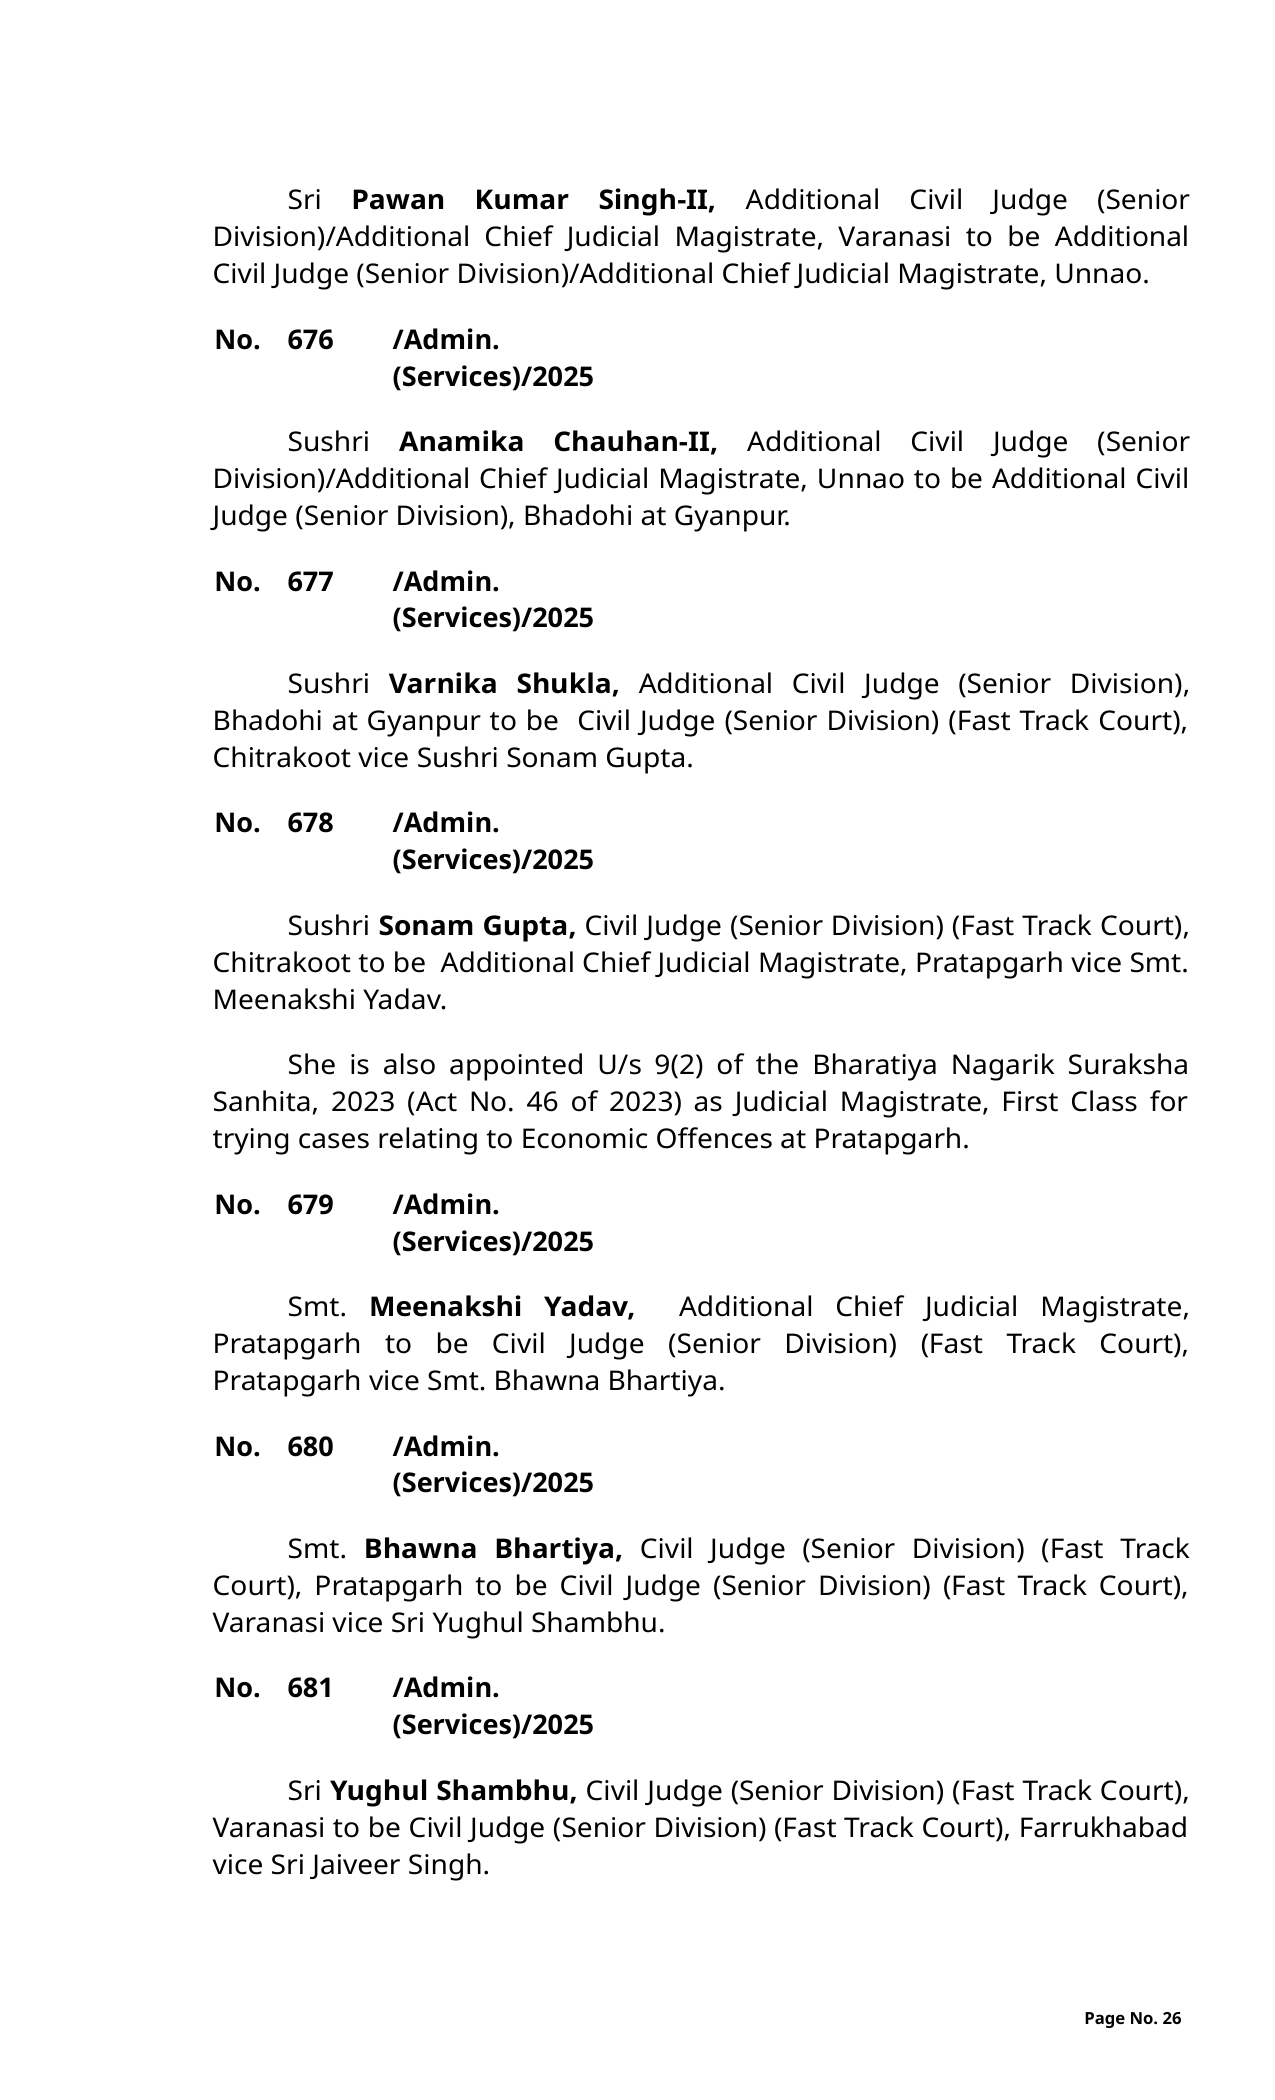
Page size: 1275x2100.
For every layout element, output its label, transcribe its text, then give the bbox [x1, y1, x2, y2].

table_header No. [203, 804, 276, 878]
text Sri Yughul Shambhu, Civil Judge (Senior Division) (Fast Track Court), Varanasi to be Civil Judge (Senior Division) (Fast Track Court), Farrukhabad vice Sri Jaiveer Singh. [212, 1771, 1191, 1882]
table_header No. [203, 320, 276, 394]
table_header /Admin. (Services)/2025 [381, 1427, 718, 1501]
table_header No. [203, 1185, 276, 1259]
text Sri Pawan Kumar Singh-II, Additional Civil Judge (Senior Division)/Additional Chief Judicial Magistrate, Varanasi to be Additional Civil Judge (Senior Division)/Additional Chief Judicial Magistrate, Unnao. [212, 181, 1191, 291]
text She is also appointed U/s 9(2) of the Bharatiya Nagarik Suraksha Sanhita, 2023 (Act No. 46 of 2023) as Judicial Magistrate, First Class for trying cases relating to Economic Offences at Pratapgarh. [212, 1046, 1191, 1156]
table_header /Admin. (Services)/2025 [381, 320, 718, 394]
table_header [276, 1427, 381, 1501]
table_header /Admin. (Services)/2025 [381, 562, 718, 636]
table_header [276, 1185, 381, 1259]
table_header /Admin. (Services)/2025 [381, 804, 718, 878]
table_header [276, 562, 381, 636]
table_header [276, 320, 381, 394]
table_header No. [203, 1427, 276, 1501]
table_header /Admin. (Services)/2025 [381, 1185, 718, 1259]
table_header No. [203, 562, 276, 636]
text Sushri Varnika Shukla, Additional Civil Judge (Senior Division), Bhadohi at Gyanpur to be Civil Judge (Senior Division) (Fast Track Court), Chitrakoot vice Sushri Sonam Gupta. [212, 664, 1191, 775]
table_header No. [203, 1669, 276, 1743]
table_header [276, 804, 381, 878]
text Smt. Meenakshi Yadav, Additional Chief Judicial Magistrate, Pratapgarh to be Civil Judge (Senior Division) (Fast Track Court), Pratapgarh vice Smt. Bhawna Bhartiya. [212, 1288, 1191, 1398]
table_header [276, 1669, 381, 1743]
table_header /Admin. (Services)/2025 [381, 1669, 718, 1743]
text Sushri Anamika Chauhan-II, Additional Civil Judge (Senior Division)/Additional Chief Judicial Magistrate, Unnao to be Additional Civil Judge (Senior Division), Bhadohi at Gyanpur. [212, 423, 1191, 533]
text Sushri Sonam Gupta, Civil Judge (Senior Division) (Fast Track Court), Chitrakoot to be Additional Chief Judicial Magistrate, Pratapgarh vice Smt. Meenakshi Yadav. [212, 906, 1191, 1017]
text Smt. Bhawna Bhartiya, Civil Judge (Senior Division) (Fast Track Court), Pratapgarh to be Civil Judge (Senior Division) (Fast Track Court), Varanasi vice Sri Yughul Shambhu. [212, 1529, 1191, 1640]
